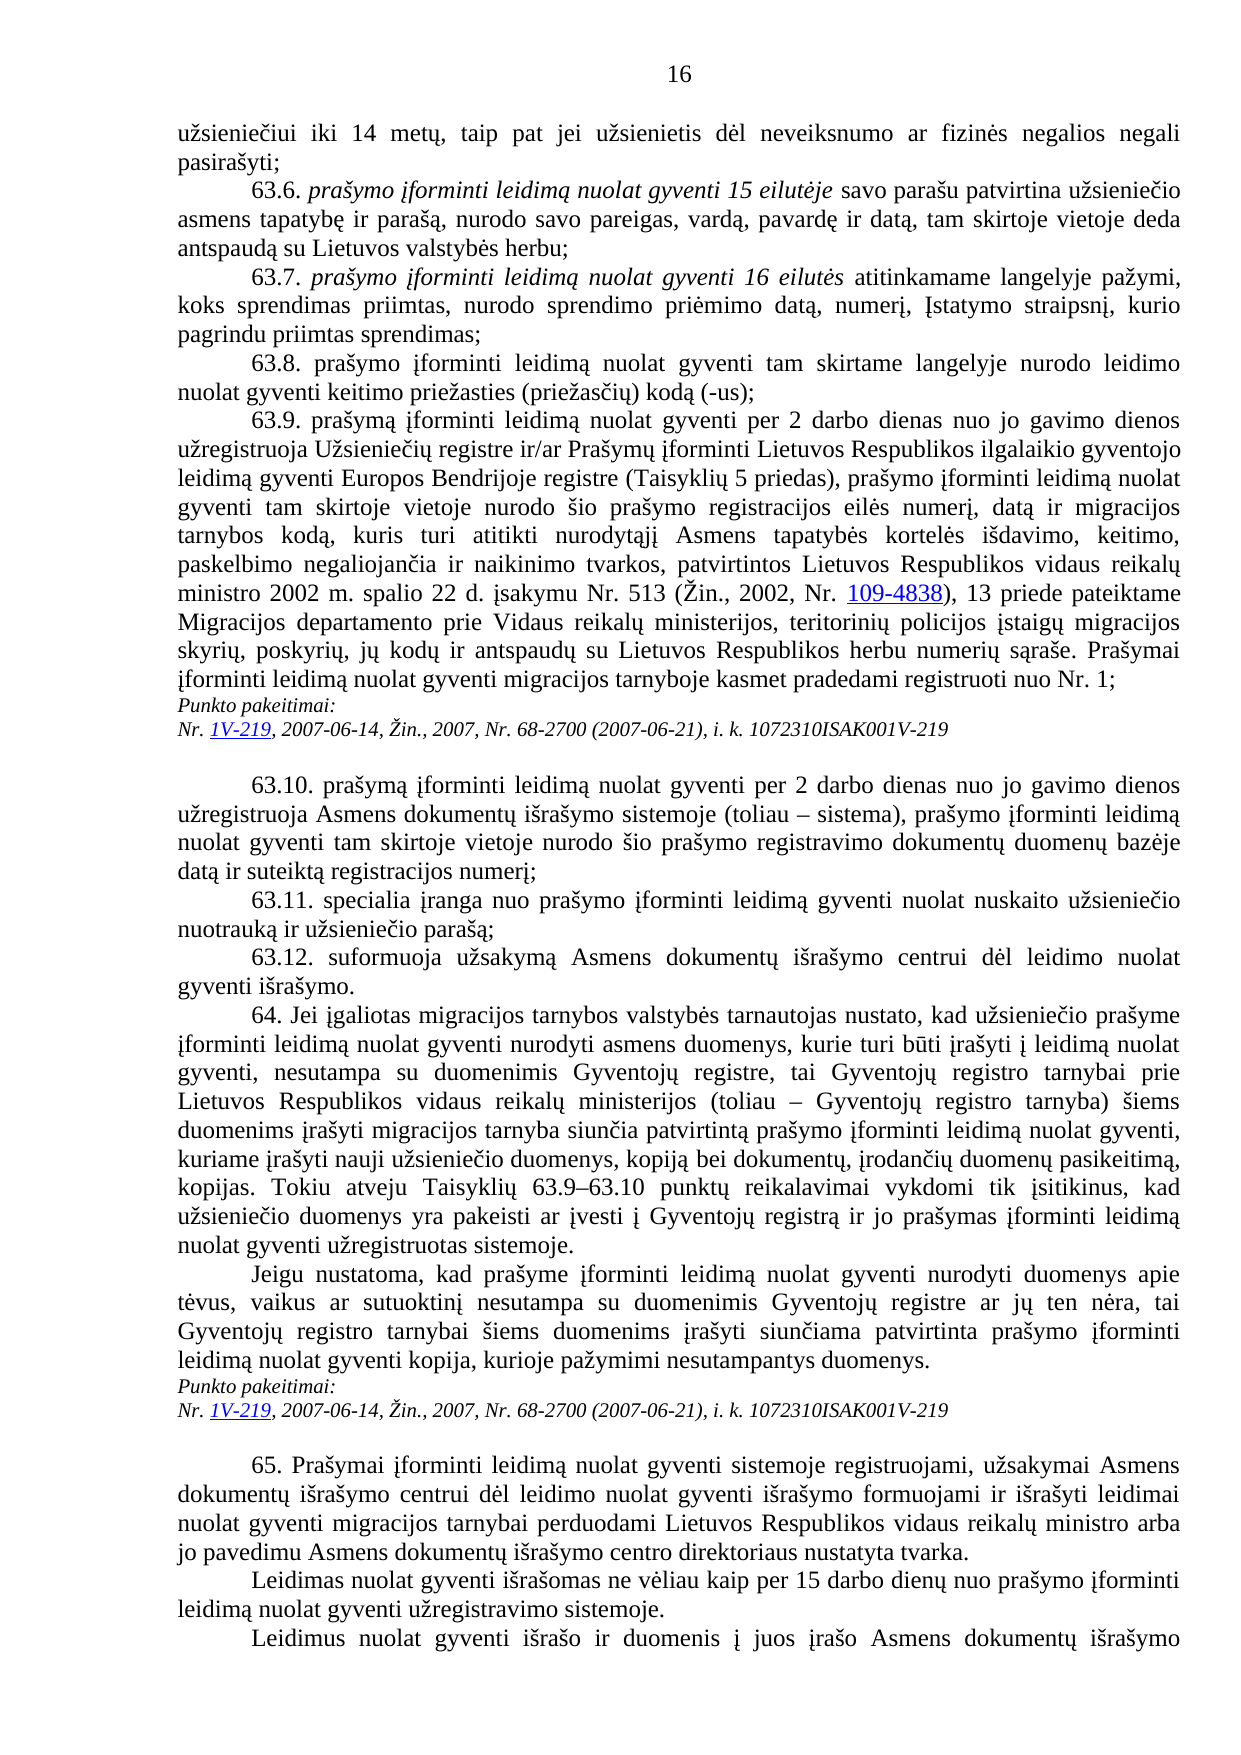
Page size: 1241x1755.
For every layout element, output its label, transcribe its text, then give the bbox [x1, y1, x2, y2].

text Punkto pakeitimai: [177, 1374, 1181, 1398]
text Nr. 1V-219, 2007-06-14, Žin., 2007, Nr. 68-2700 (2007-06-21), i. k. 1072310ISAK001V-219 [177, 1398, 1181, 1422]
text Leidimas nuolat gyventi išrašomas ne vėliau kaip per 15 darbo dienų nuo prašymo įforminti leidimą nuolat gyventi užregistravimo sistemoje. [177, 1566, 1181, 1623]
text 63.11. specialia įranga nuo prašymo įforminti leidimą gyventi nuolat nuskaito užsieniečio nuotrauką ir užsieniečio parašą; [177, 885, 1181, 942]
text 63.6. prašymo įforminti leidimą nuolat gyventi 15 eilutėje savo parašu patvirtina užsieniečio asmens tapatybę ir parašą, nurodo savo pareigas, vardą, pavardę ir datą, tam skirtoje vietoje deda antspaudą su Lietuvos valstybės herbu; [177, 176, 1181, 262]
text Punkto pakeitimai: [177, 693, 1181, 717]
text 65. Prašymai įforminti leidimą nuolat gyventi sistemoje registruojami, užsakymai Asmens dokumentų išrašymo centrui dėl leidimo nuolat gyventi išrašymo formuojami ir išrašyti leidimai nuolat gyventi migracijos tarnybai perduodami Lietuvos Respublikos vidaus reikalų ministro arba jo pavedimu Asmens dokumentų išrašymo centro direktoriaus nustatyta tvarka. [177, 1451, 1181, 1566]
text užsieniečiui iki 14 metų, taip pat jei užsienietis dėl neveiksnumo ar fizinės negalios negali pasirašyti; [177, 118, 1181, 176]
text 63.12. suformuoja užsakymą Asmens dokumentų išrašymo centrui dėl leidimo nuolat gyventi išrašymo. [177, 942, 1181, 1000]
text 63.10. prašymą įforminti leidimą nuolat gyventi per 2 darbo dienas nuo jo gavimo dienos užregistruoja Asmens dokumentų išrašymo sistemoje (toliau – sistema), prašymo įforminti leidimą nuolat gyventi tam skirtoje vietoje nurodo šio prašymo registravimo dokumentų duomenų bazėje datą ir suteiktą registracijos numerį; [177, 770, 1181, 885]
text 63.7. prašymo įforminti leidimą nuolat gyventi 16 eilutės atitinkamame langelyje pažymi, koks sprendimas priimtas, nurodo sprendimo priėmimo datą, numerį, Įstatymo straipsnį, kurio pagrindu priimtas sprendimas; [177, 262, 1181, 348]
text 63.8. prašymo įforminti leidimą nuolat gyventi tam skirtame langelyje nurodo leidimo nuolat gyventi keitimo priežasties (priežasčių) kodą (-us); [177, 348, 1181, 406]
text 64. Jei įgaliotas migracijos tarnybos valstybės tarnautojas nustato, kad užsieniečio prašyme įforminti leidimą nuolat gyventi nurodyti asmens duomenys, kurie turi būti įrašyti į leidimą nuolat gyventi, nesutampa su duomenimis Gyventojų registre, tai Gyventojų registro tarnybai prie Lietuvos Respublikos vidaus reikalų ministerijos (toliau – Gyventojų registro tarnyba) šiems duomenims įrašyti migracijos tarnyba siunčia patvirtintą prašymo įforminti leidimą nuolat gyventi, kuriame įrašyti nauji užsieniečio duomenys, kopiją bei dokumentų, įrodančių duomenų pasikeitimą, kopijas. Tokiu atveju Taisyklių 63.9–63.10 punktų reikalavimai vykdomi tik įsitikinus, kad užsieniečio duomenys yra pakeisti ar įvesti į Gyventojų registrą ir jo prašymas įforminti leidimą nuolat gyventi užregistruotas sistemoje. [177, 1000, 1181, 1259]
text Leidimus nuolat gyventi išrašo ir duomenis į juos įrašo Asmens dokumentų išrašymo [177, 1623, 1181, 1652]
text Jeigu nustatoma, kad prašyme įforminti leidimą nuolat gyventi nurodyti duomenys apie tėvus, vaikus ar sutuoktinį nesutampa su duomenimis Gyventojų registre ar jų ten nėra, tai Gyventojų registro tarnybai šiems duomenims įrašyti siunčiama patvirtinta prašymo įforminti leidimą nuolat gyventi kopija, kurioje pažymimi nesutampantys duomenys. [177, 1259, 1181, 1374]
text Nr. 1V-219, 2007-06-14, Žin., 2007, Nr. 68-2700 (2007-06-21), i. k. 1072310ISAK001V-219 [177, 717, 1181, 741]
text 63.9. prašymą įforminti leidimą nuolat gyventi per 2 darbo dienas nuo jo gavimo dienos užregistruoja Užsieniečių registre ir/ar Prašymų įforminti Lietuvos Respublikos ilgalaikio gyventojo leidimą gyventi Europos Bendrijoje registre (Taisyklių 5 priedas), prašymo įforminti leidimą nuolat gyventi tam skirtoje vietoje nurodo šio prašymo registracijos eilės numerį, datą ir migracijos tarnybos kodą, kuris turi atitikti nurodytąjį Asmens tapatybės kortelės išdavimo, keitimo, paskelbimo negaliojančia ir naikinimo tvarkos, patvirtintos Lietuvos Respublikos vidaus reikalų ministro 2002 m. spalio 22 d. įsakymu Nr. 513 (Žin., 2002, Nr. 109-4838), 13 priede pateiktame Migracijos departamento prie Vidaus reikalų ministerijos, teritorinių policijos įstaigų migracijos skyrių, poskyrių, jų kodų ir antspaudų su Lietuvos Respublikos herbu numerių sąraše. Prašymai įforminti leidimą nuolat gyventi migracijos tarnyboje kasmet pradedami registruoti nuo Nr. 1; [177, 406, 1181, 693]
